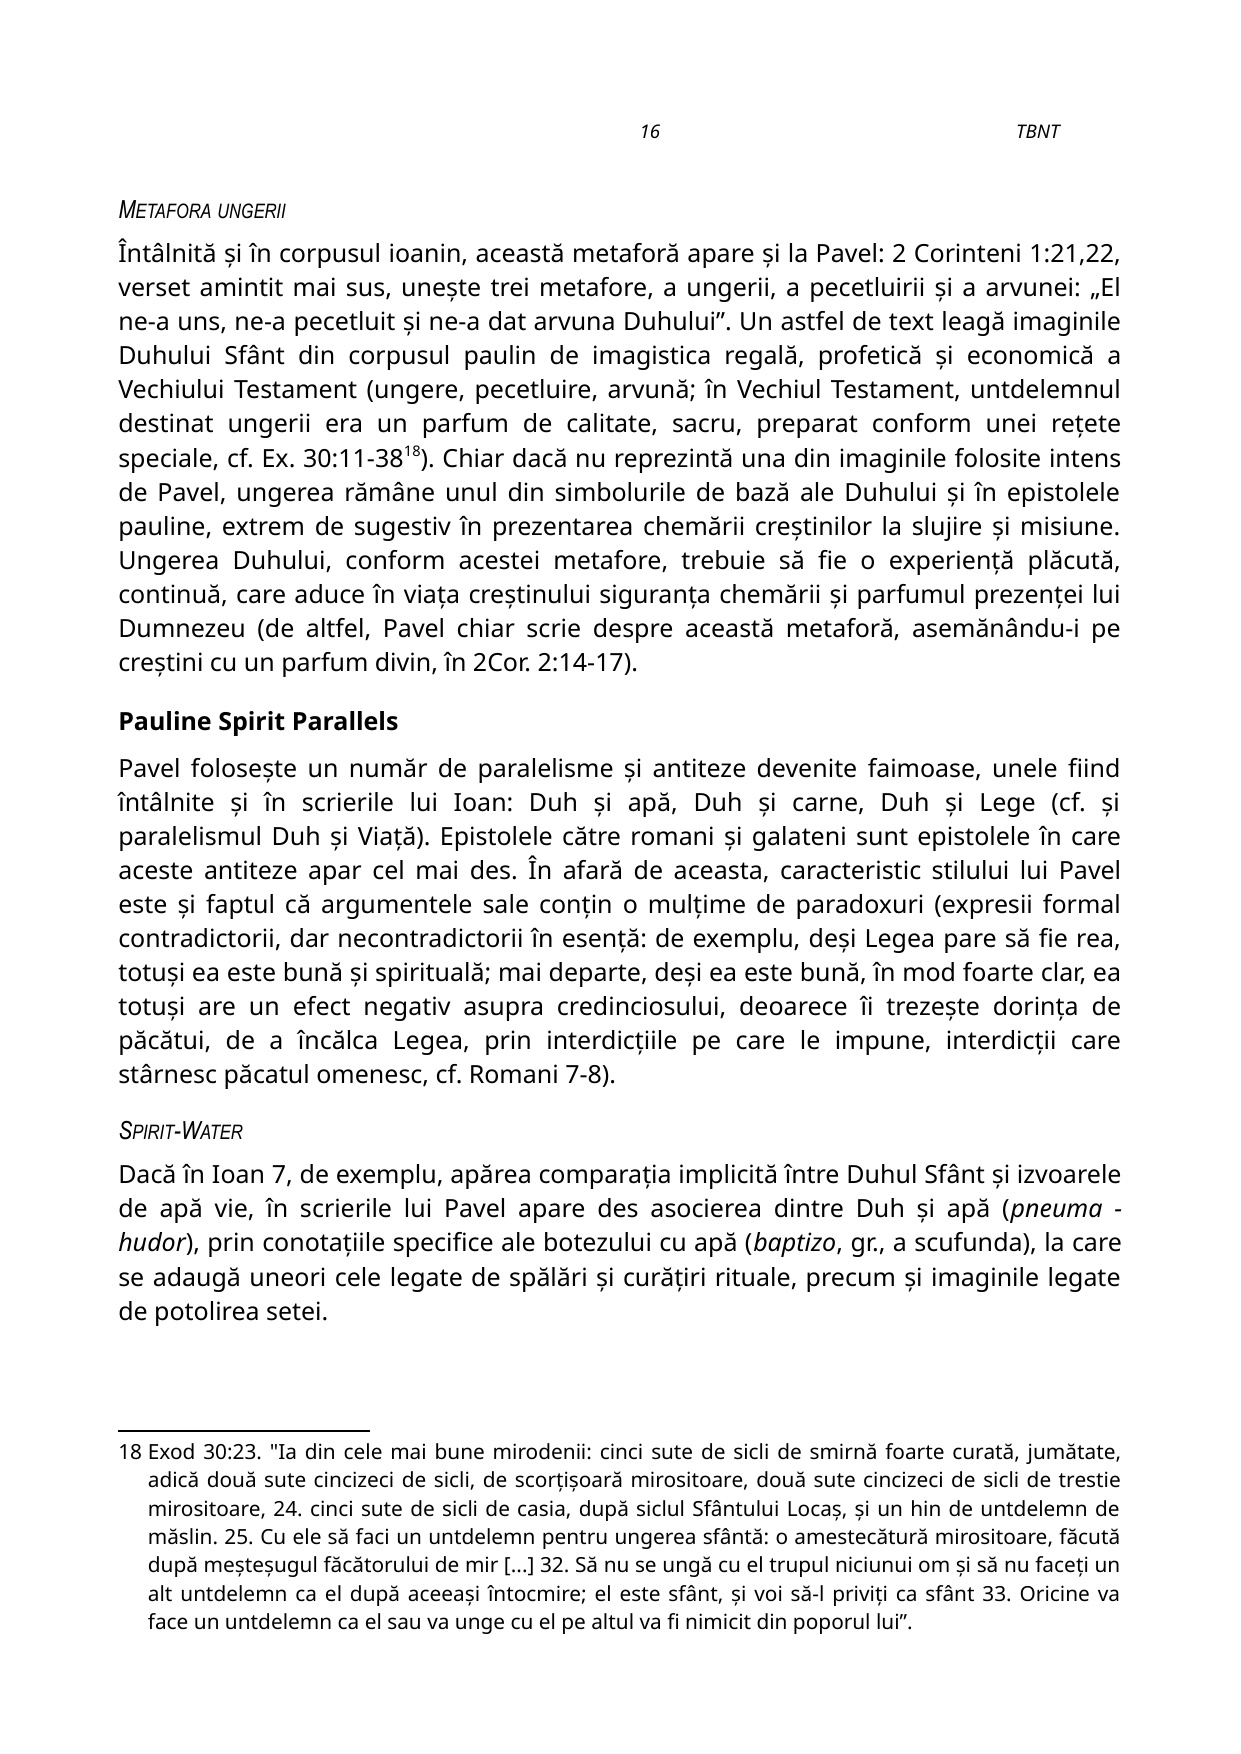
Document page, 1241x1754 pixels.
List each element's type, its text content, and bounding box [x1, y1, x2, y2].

text Întâlnită şi în corpusul ioanin, această metaforă apare şi la Pavel: 2 Corinteni 1:21,22, verset amintit mai sus, uneşte trei metafore, a ungerii, a pecetluirii şi a arvunei: „El ne-a uns, ne-a pecetluit şi ne-a dat arvuna Duhului”. Un astfel de text leagă imaginile Duhului Sfânt din corpusul paulin de imagistica regală, profetică şi economică a Vechiului Testament (ungere, pecetluire, arvună; în Vechiul Testament, untdelemnul destinat ungerii era un parfum de calitate, sacru, preparat conform unei reţete speciale, cf. Ex. 30:11-38). Chiar dacă nu reprezintă una din imaginile folosite intens de Pavel, ungerea rămâne unul din simbolurile de bază ale Duhului şi în epistolele pauline, extrem de sugestiv în prezentarea chemării creştinilor la slujire şi misiune. Ungerea Duhului, conform acestei metafore, trebuie să fie o experienţă plăcută, continuă, care aduce în viaţa creştinului siguranţa chemării şi parfumul prezenţei lui Dumnezeu (de altfel, Pavel chiar scrie despre această metaforă, asemănându-i pe creştini cu un parfum divin, în 2Cor. 2:14-17). [118, 236, 1122, 679]
text Pavel foloseşte un număr de paralelisme şi antiteze devenite faimoase, unele fiind întâlnite şi în scrierile lui Ioan: Duh şi apă, Duh şi carne, Duh şi Lege (cf. şi paralelismul Duh şi Viaţă). Epistolele către romani şi galateni sunt epistolele în care aceste antiteze apar cel mai des. În afară de aceasta, caracteristic stilului lui Pavel este şi faptul că argumentele sale conţin o mulţime de paradoxuri (expresii formal contradictorii, dar necontradictorii în esenţă: de exemplu, deşi Legea pare să fie rea, totuşi ea este bună şi spirituală; mai departe, deşi ea este bună, în mod foarte clar, ea totuşi are un efect negativ asupra credinciosului, deoarece îi trezeşte dorinţa de păcătui, de a încălca Legea, prin interdicţiile pe care le impune, interdicţii care stârnesc păcatul omenesc, cf. Romani 7-8). [118, 750, 1122, 1091]
subtitle Spirit-Water [118, 1116, 1122, 1144]
subtitle Metafora ungerii [118, 195, 1122, 223]
subtitle Pauline Spirit Parallels [118, 704, 1122, 738]
text Exod 30:23. "Ia din cele mai bune mirodenii: cinci sute de sicli de smirnă foarte curată, jumătate, adică două sute cincizeci de sicli, de scorţişoară mirositoare, două sute cincizeci de sicli de trestie mirositoare, 24. cinci sute de sicli de casia, după siclul Sfântului Locaş, şi un hin de untdelemn de măslin. 25. Cu ele să faci un untdelemn pentru ungerea sfântă: o amestecătură mirositoare, făcută după meşteşugul făcătorului de mir [...] 32. Să nu se ungă cu el trupul niciunui om şi să nu faceţi un alt untdelemn ca el după aceeaşi întocmire; el este sfânt, şi voi să-l priviţi ca sfânt 33. Oricine va face un untdelemn ca el sau va unge cu el pe altul va fi nimicit din poporul lui”. [118, 1437, 1122, 1636]
text Dacă în Ioan 7, de exemplu, apărea comparaţia implicită între Duhul Sfânt şi izvoarele de apă vie, în scrierile lui Pavel apare des asocierea dintre Duh şi apă (pneuma - hudor), prin conotaţiile specifice ale botezului cu apă (baptizo, gr., a scufunda), la care se adaugă uneori cele legate de spălări şi curăţiri rituale, precum şi imaginile legate de potolirea setei. [118, 1157, 1122, 1327]
